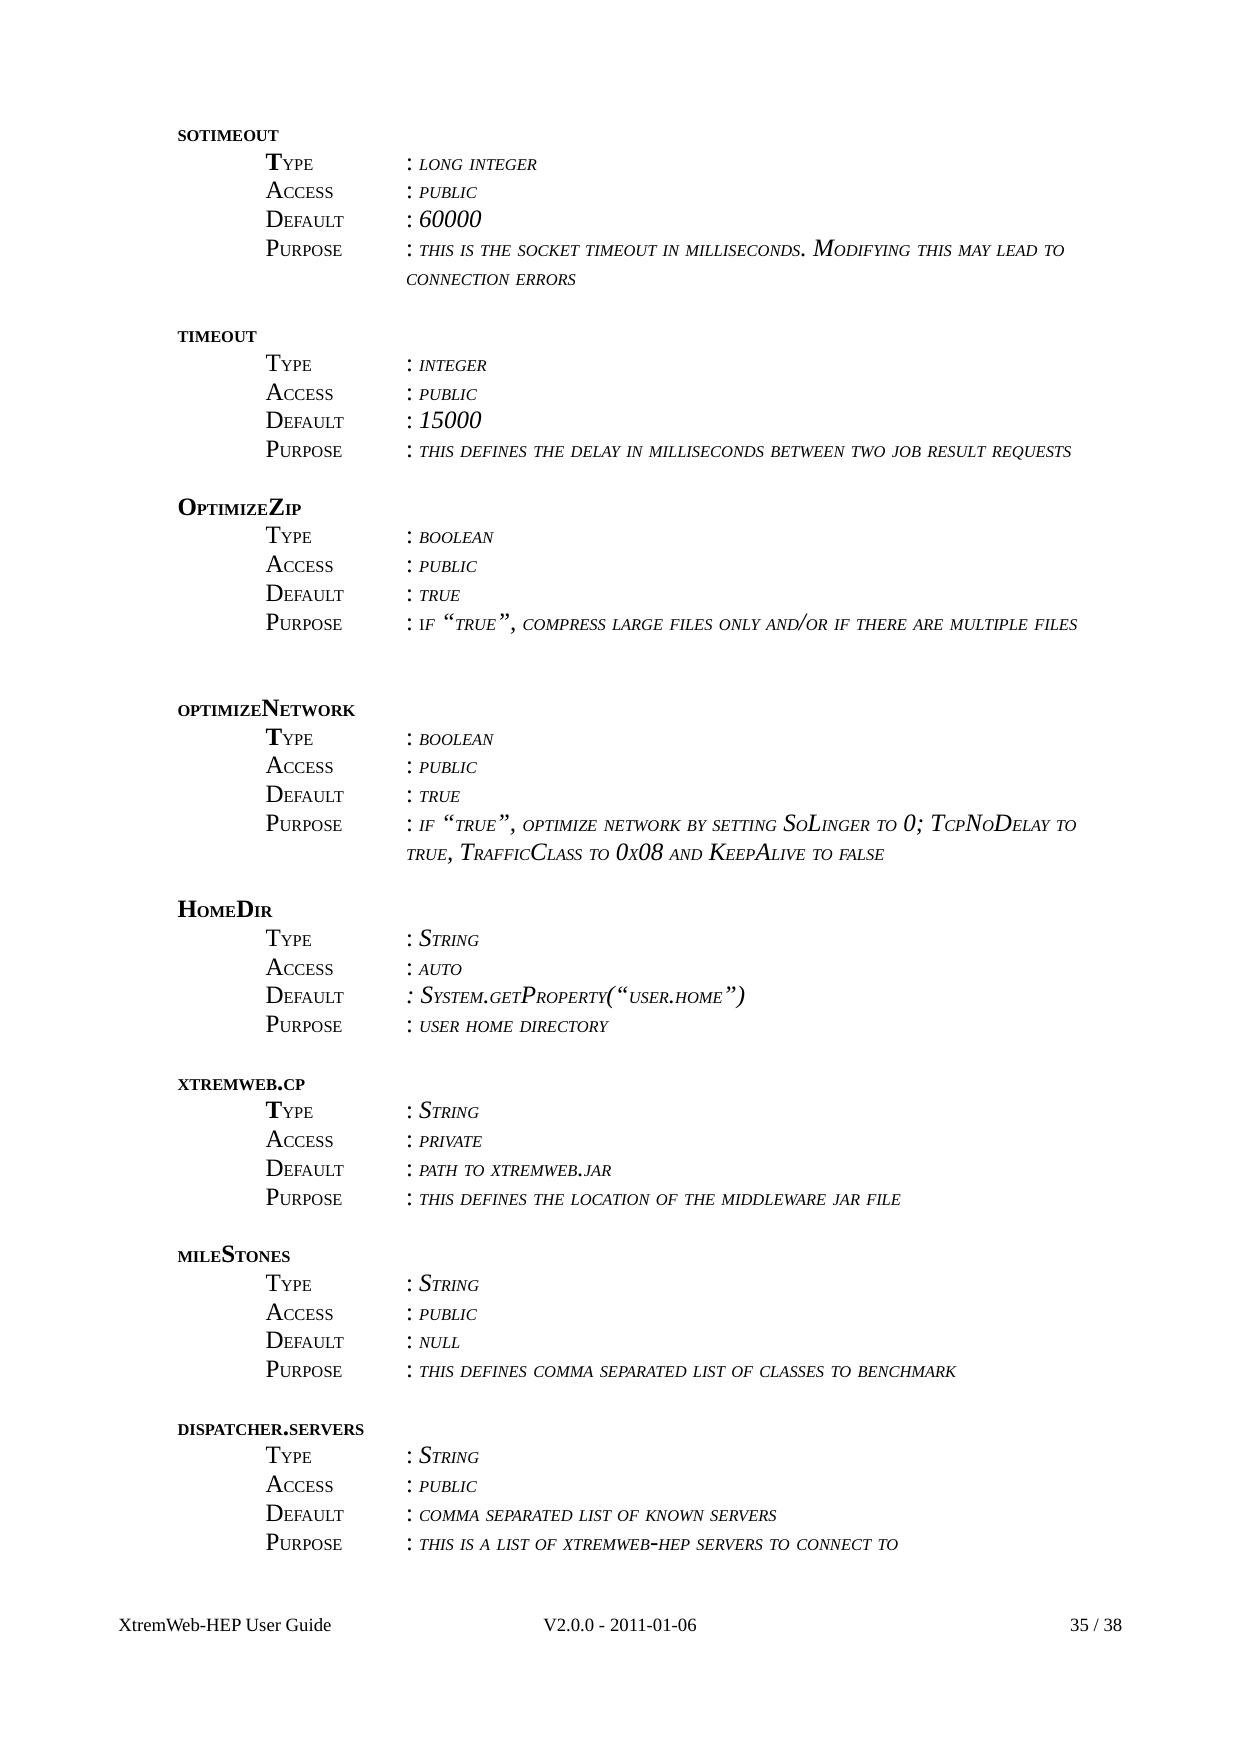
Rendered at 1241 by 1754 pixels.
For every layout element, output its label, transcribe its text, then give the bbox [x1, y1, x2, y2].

text Purpose : this is the socket timeout in milliseconds. Modifying this may lead to connection errors [265, 233, 1122, 291]
text Default : comma separated list of known servers [265, 1498, 1122, 1527]
text sotimeout [177, 118, 1122, 147]
text Type : integer [265, 348, 1122, 377]
text Type : String [265, 923, 1122, 952]
text Default : 15000 [265, 406, 1122, 434]
text Purpose : if “true”, optimize network by setting SoLinger to 0; TcpNoDelay to true, TrafficClass to 0x08 and KeepAlive to false [265, 808, 1122, 866]
text Default : true [265, 578, 1122, 607]
text Access : private [265, 1124, 1122, 1153]
text Type : boolean [265, 521, 1122, 549]
text Type : boolean [265, 722, 1122, 751]
text Type : long integer [265, 147, 1122, 176]
text Access : public [265, 549, 1122, 578]
text Default : 60000 [265, 204, 1122, 233]
text Default : true [265, 779, 1122, 808]
text Access : public [265, 1469, 1122, 1498]
text Type : String [265, 1096, 1122, 1124]
text mileStones [177, 1239, 1122, 1268]
text Purpose : this defines comma separated list of classes to benchmark [265, 1354, 1122, 1383]
text Access : public [265, 176, 1122, 204]
text Access : auto [265, 952, 1122, 981]
text Default : path to xtremweb.jar [265, 1153, 1122, 1182]
text optimizeNetwork [177, 693, 1122, 722]
text Access : public [265, 1297, 1122, 1326]
text Purpose : if “true”, compress large files only and/or if there are multiple files [265, 607, 1122, 636]
text Default : null [265, 1326, 1122, 1354]
text Purpose : this is a list of xtremweb-hep servers to connect to [265, 1527, 1122, 1556]
text Purpose : this defines the location of the middleware jar file [265, 1182, 1122, 1211]
text dispatcher.servers [177, 1412, 1122, 1441]
text OptimizeZip [177, 492, 1122, 521]
text Type : String [265, 1268, 1122, 1297]
text HomeDir [177, 894, 1122, 923]
text Purpose : user home directory [265, 1009, 1122, 1038]
text Access : public [265, 751, 1122, 779]
text Purpose : this defines the delay in milliseconds between two job result requests [265, 434, 1122, 463]
text Default : System.getProperty(“user.home”) [265, 981, 1122, 1009]
text Access : public [265, 377, 1122, 406]
text timeout [177, 319, 1122, 348]
text Type : String [265, 1441, 1122, 1469]
text xtremweb.cp [177, 1067, 1122, 1096]
